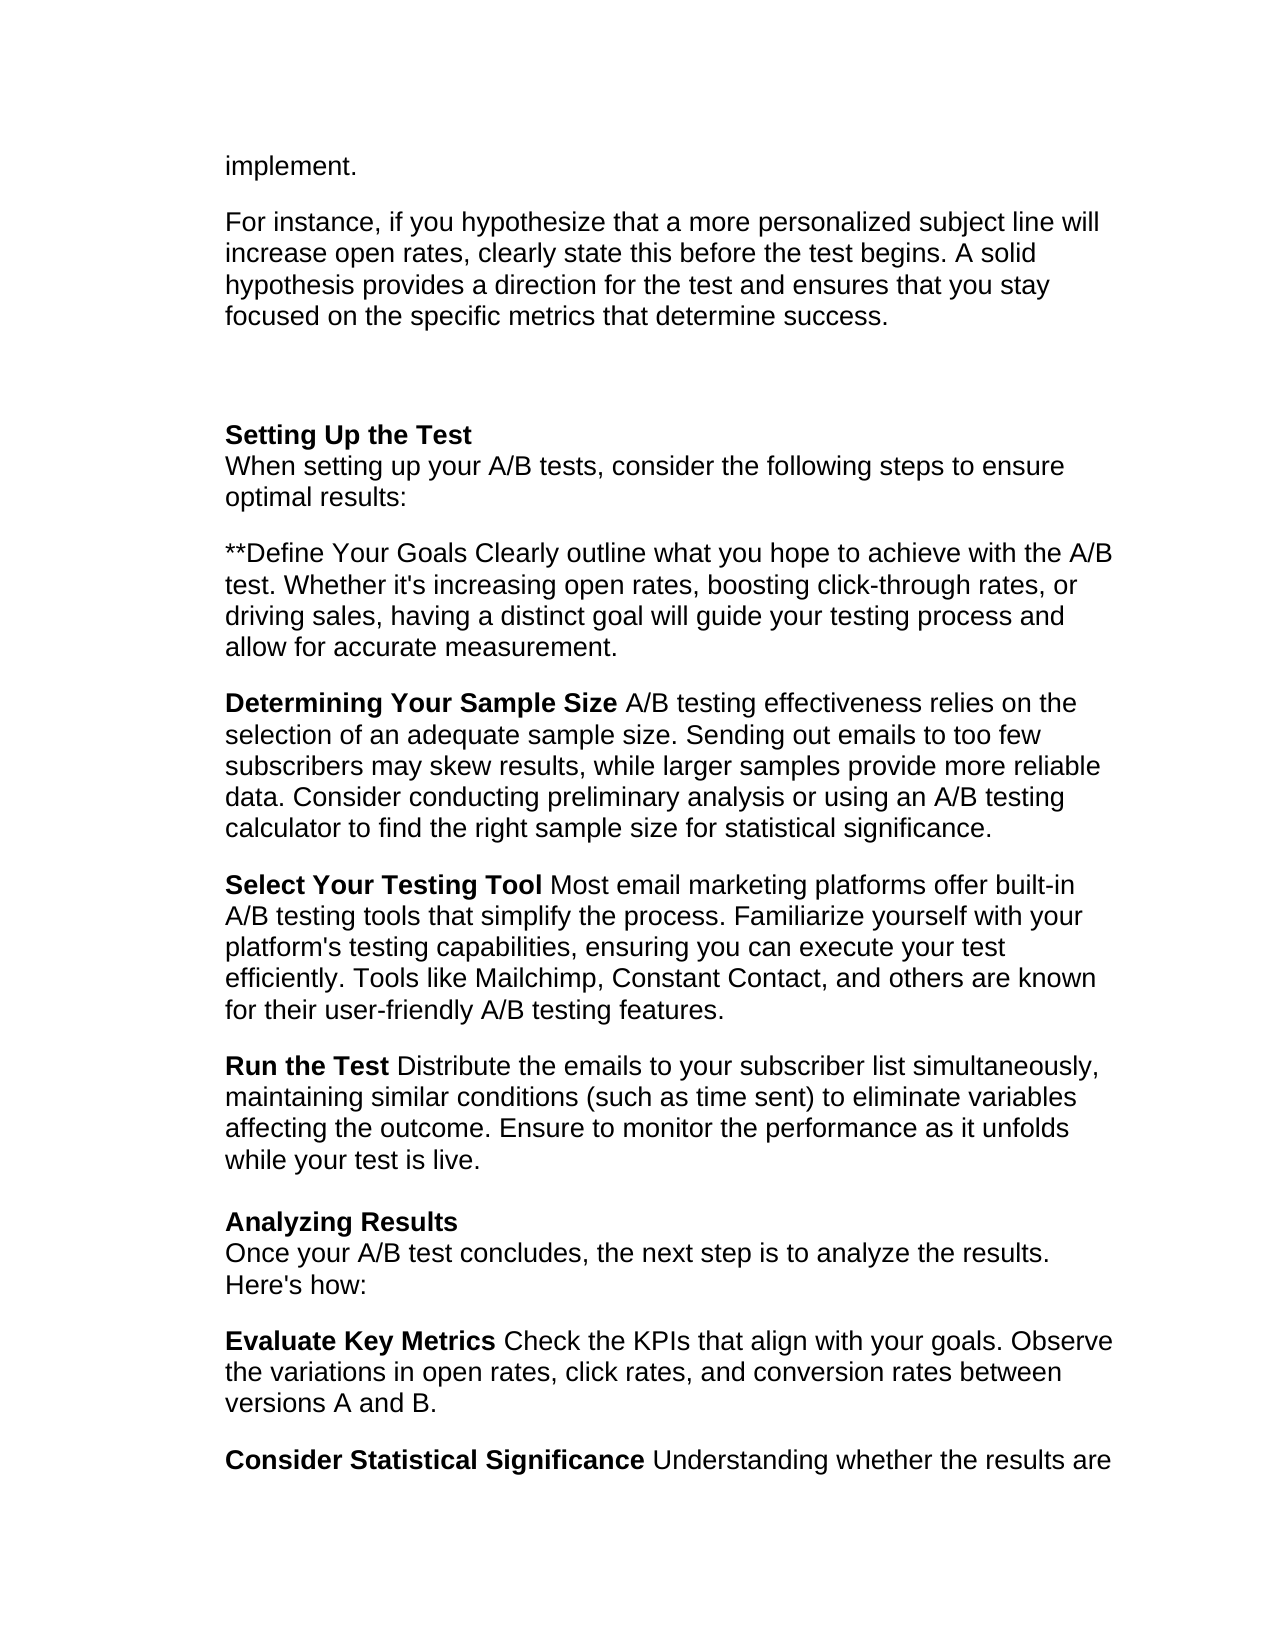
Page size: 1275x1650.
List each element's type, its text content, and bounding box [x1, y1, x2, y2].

text For instance, if you hypothesize that a more personalized subject line will increase open rates, clearly state this before the test begins. A solid hypothesis provides a direction for the test and ensures that you stay focused on the specific metrics that determine success. [225, 206, 1125, 362]
text Evaluate Key Metrics Check the KPIs that align with your goals. Observe the variations in open rates, click rates, and conversion rates between versions A and B. [225, 1325, 1125, 1419]
text Consider Statistical Significance Understanding whether the results are [225, 1444, 1125, 1475]
text Select Your Testing Tool Most email marketing platforms offer built-in A/B testing tools that simplify the process. Familiarize yourself with your platform's testing capabilities, ensuring you can execute your test efficiently. Tools like Mailchimp, Constant Contact, and others are known for their user-friendly A/B testing features. [225, 869, 1125, 1025]
text **Define Your Goals Clearly outline what you hope to achieve with the A/B test. Whether it's increasing open rates, boosting click-through rates, or driving sales, having a distinct goal will guide your testing process and allow for accurate measurement. [225, 537, 1125, 662]
text Setting Up the Test When setting up your A/B tests, consider the following steps to ensure optimal results: [225, 387, 1125, 512]
text Run the Test Distribute the emails to your subscriber list simultaneously, maintaining similar conditions (such as time sent) to eliminate variables affecting the outcome. Ensure to monitor the performance as it unfolds while your test is live. Analyzing Results Once your A/B test concludes, the next step is to analyze the results. Here's how: [225, 1050, 1125, 1300]
text Determining Your Sample Size A/B testing effectiveness relies on the selection of an adequate sample size. Sending out emails to too few subscribers may skew results, while larger samples provide more reliable data. Consider conducting preliminary analysis or using an A/B testing calculator to find the right sample size for statistical significance. [225, 687, 1125, 844]
text implement. [225, 150, 1125, 181]
